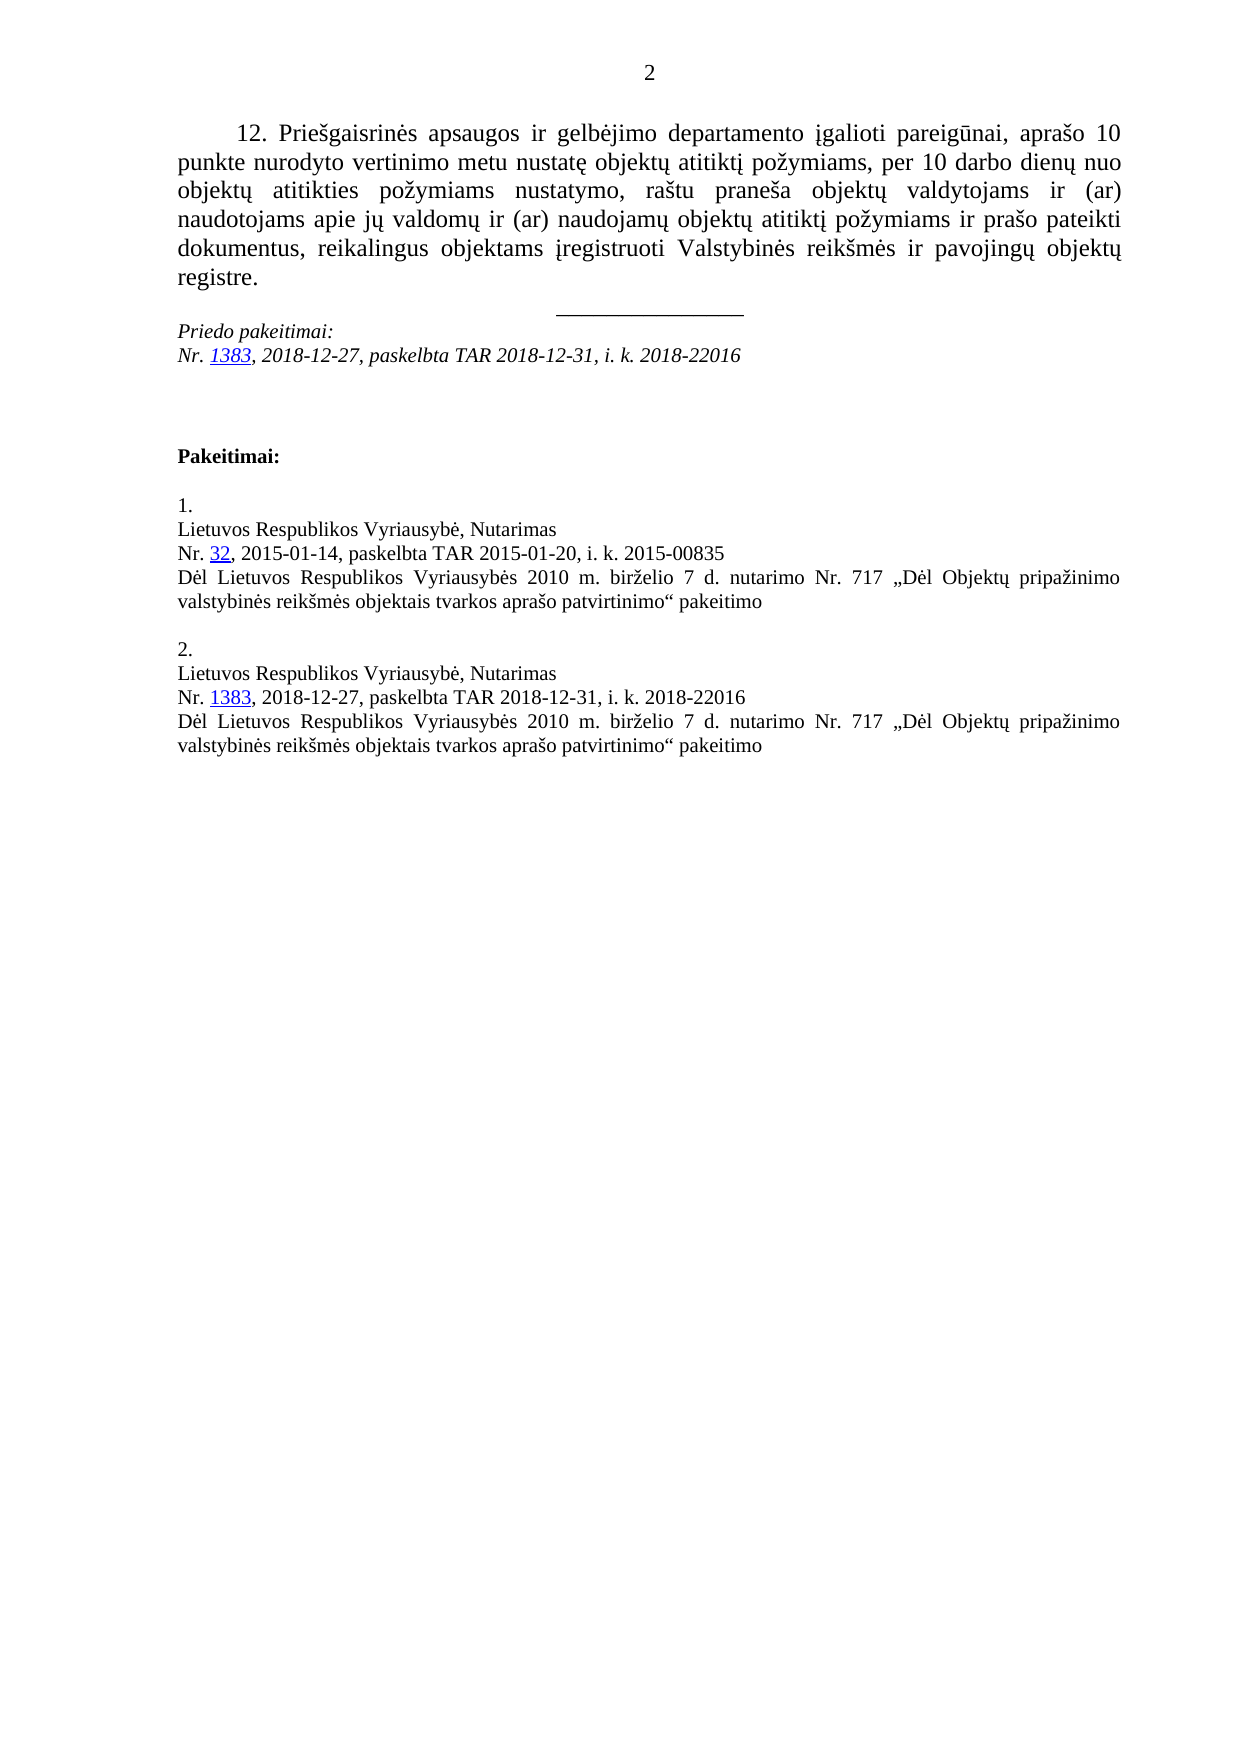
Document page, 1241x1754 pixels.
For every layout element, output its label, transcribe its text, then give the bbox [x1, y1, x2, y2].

text Dėl Lietuvos Respublikos Vyriausybės 2010 m. birželio 7 d. nutarimo Nr. 717 „Dėl Objektų pripažinimo valstybinės reikšmės objektais tvarkos aprašo patvirtinimo“ pakeitimo [177, 709, 1122, 757]
text Nr. 32, 2015-01-14, paskelbta TAR 2015-01-20, i. k. 2015-00835 [177, 541, 1122, 565]
text 12. Priešgaisrinės apsaugos ir gelbėjimo departamento įgalioti pareigūnai, aprašo 10 punkte nurodyto vertinimo metu nustatę objektų atitiktį požymiams, per 10 darbo dienų nuo objektų atitikties požymiams nustatymo, raštu praneša objektų valdytojams ir (ar) naudotojams apie jų valdomų ir (ar) naudojamų objektų atitiktį požymiams ir prašo pateikti dokumentus, reikalingus objektams įregistruoti Valstybinės reikšmės ir pavojingų objektų registre. [177, 118, 1122, 291]
text Dėl Lietuvos Respublikos Vyriausybės 2010 m. birželio 7 d. nutarimo Nr. 717 „Dėl Objektų pripažinimo valstybinės reikšmės objektais tvarkos aprašo patvirtinimo“ pakeitimo [177, 565, 1122, 613]
text Lietuvos Respublikos Vyriausybė, Nutarimas [177, 517, 1122, 541]
text 1. [177, 492, 1122, 517]
text Priedo pakeitimai: [177, 319, 1122, 343]
text 2. [177, 637, 1122, 661]
text Nr. 1383, 2018-12-27, paskelbta TAR 2018-12-31, i. k. 2018-22016 [177, 343, 1122, 367]
text Lietuvos Respublikos Vyriausybė, Nutarimas [177, 661, 1122, 685]
text Nr. 1383, 2018-12-27, paskelbta TAR 2018-12-31, i. k. 2018-22016 [177, 685, 1122, 709]
text Pakeitimai: [177, 444, 1122, 468]
text _______________ [177, 291, 1122, 319]
